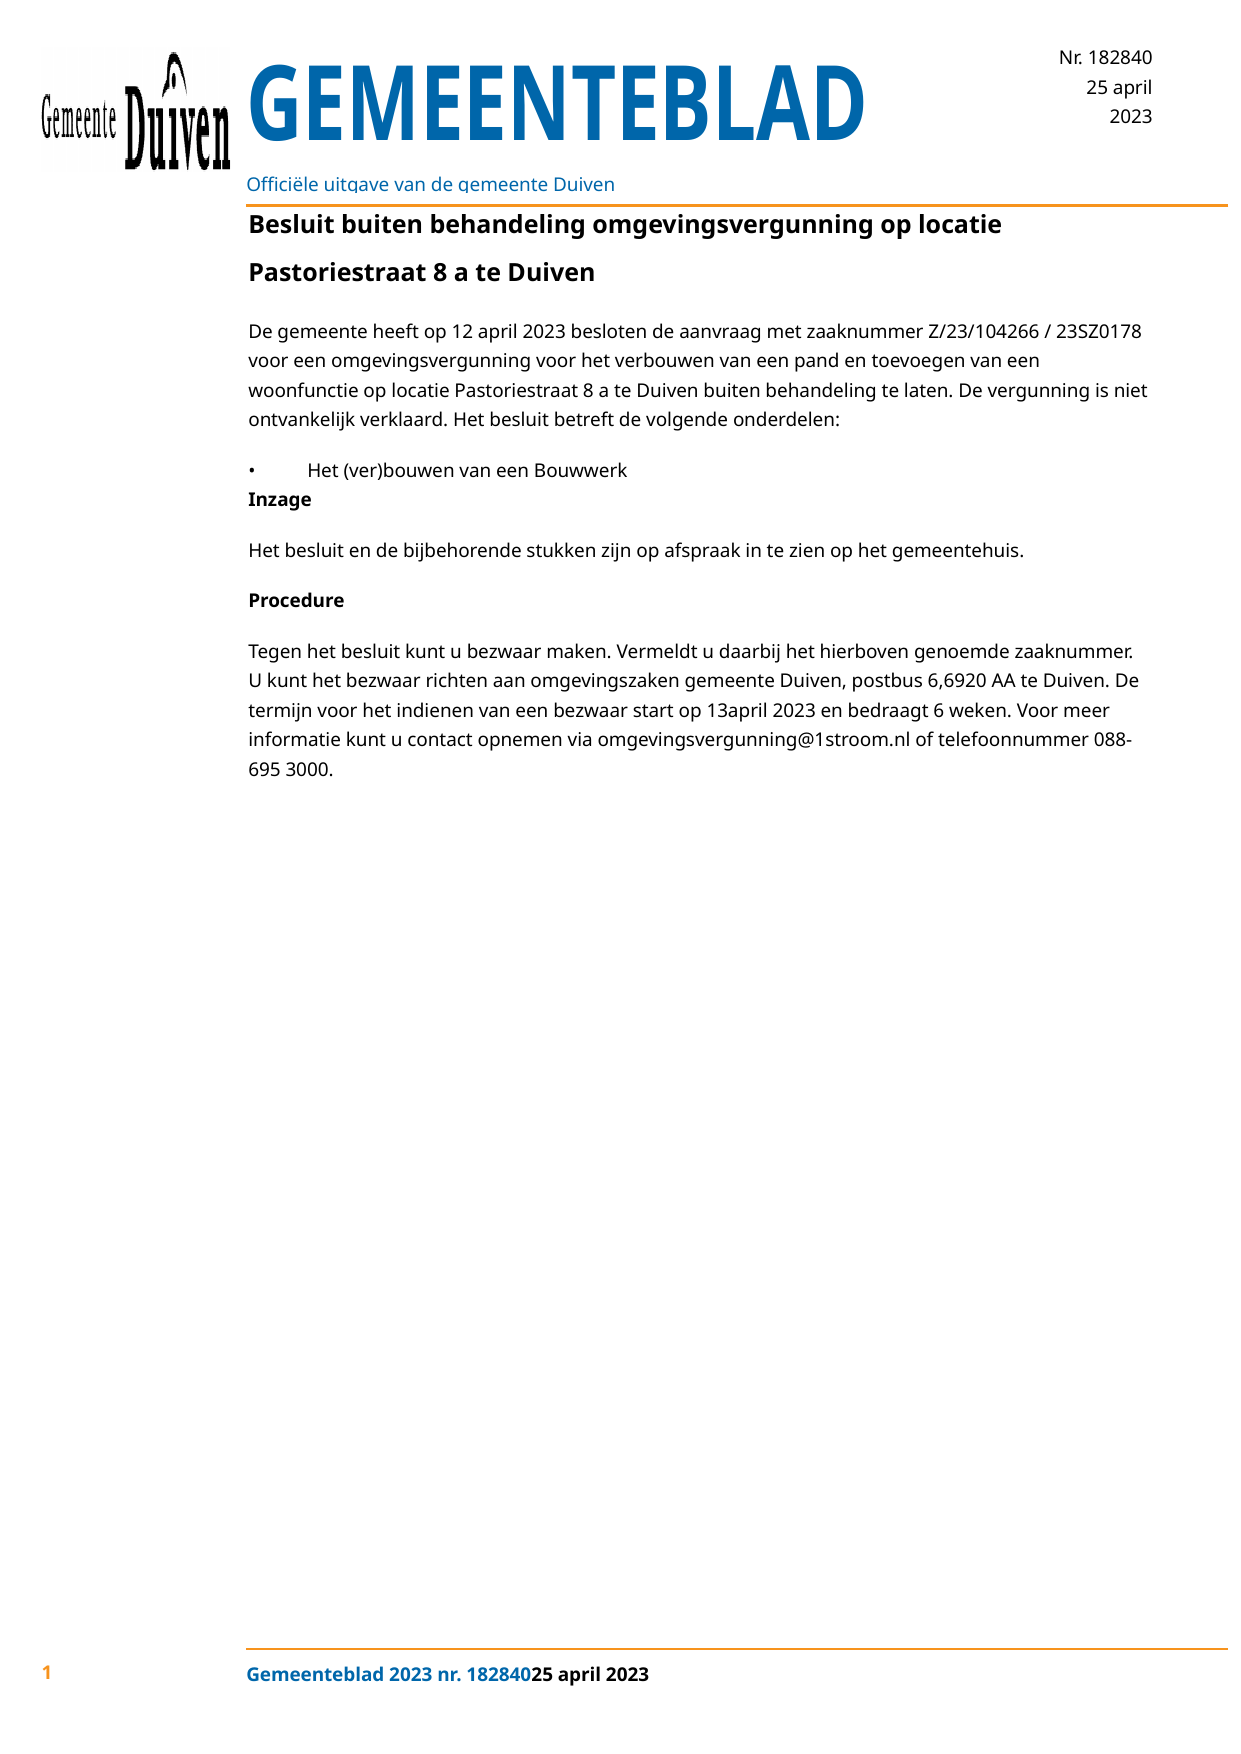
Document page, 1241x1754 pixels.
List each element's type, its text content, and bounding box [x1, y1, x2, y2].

text Inzage [248, 487, 1152, 512]
list Het (ver)bouwen van een Bouwwerk [248, 457, 1152, 483]
picture [41, 47, 231, 172]
text De gemeente heeft op 12 april 2023 besloten de aanvraag met zaaknummer Z/23/104266 / 23SZ0178 voor een omgevingsvergunning voor het verbouwen van een pand en toevoegen van een woonfunctie op locatie Pastoriestraat 8 a te Duiven buiten behandeling te laten. De vergunning is niet ontvankelijk verklaard. Het besluit betreft de volgende onderdelen: [248, 318, 1152, 432]
text Tegen het besluit kunt u bezwaar maken. Vermeldt u daarbij het hierboven genoemde zaaknummer. U kunt het bezwaar richten aan omgevingszaken gemeente Duiven, postbus 6,6920 AA te Duiven. De termijn voor het indienen van een bezwaar start op 13april 2023 en bedraagt 6 weken. Voor meer informatie kunt u contact opnemen via omgevingsvergunning@1stroom.nl of telefoonnummer 088-695 3000. [248, 638, 1152, 782]
text Het besluit en de bijbehorende stukken zijn op afspraak in te zien op het gemeentehuis. [248, 537, 1152, 563]
text Procedure [248, 587, 1152, 613]
text Besluit buiten behandeling omgevingsvergunning op locatie Pastoriestraat 8 a te Duiven [248, 207, 1152, 288]
